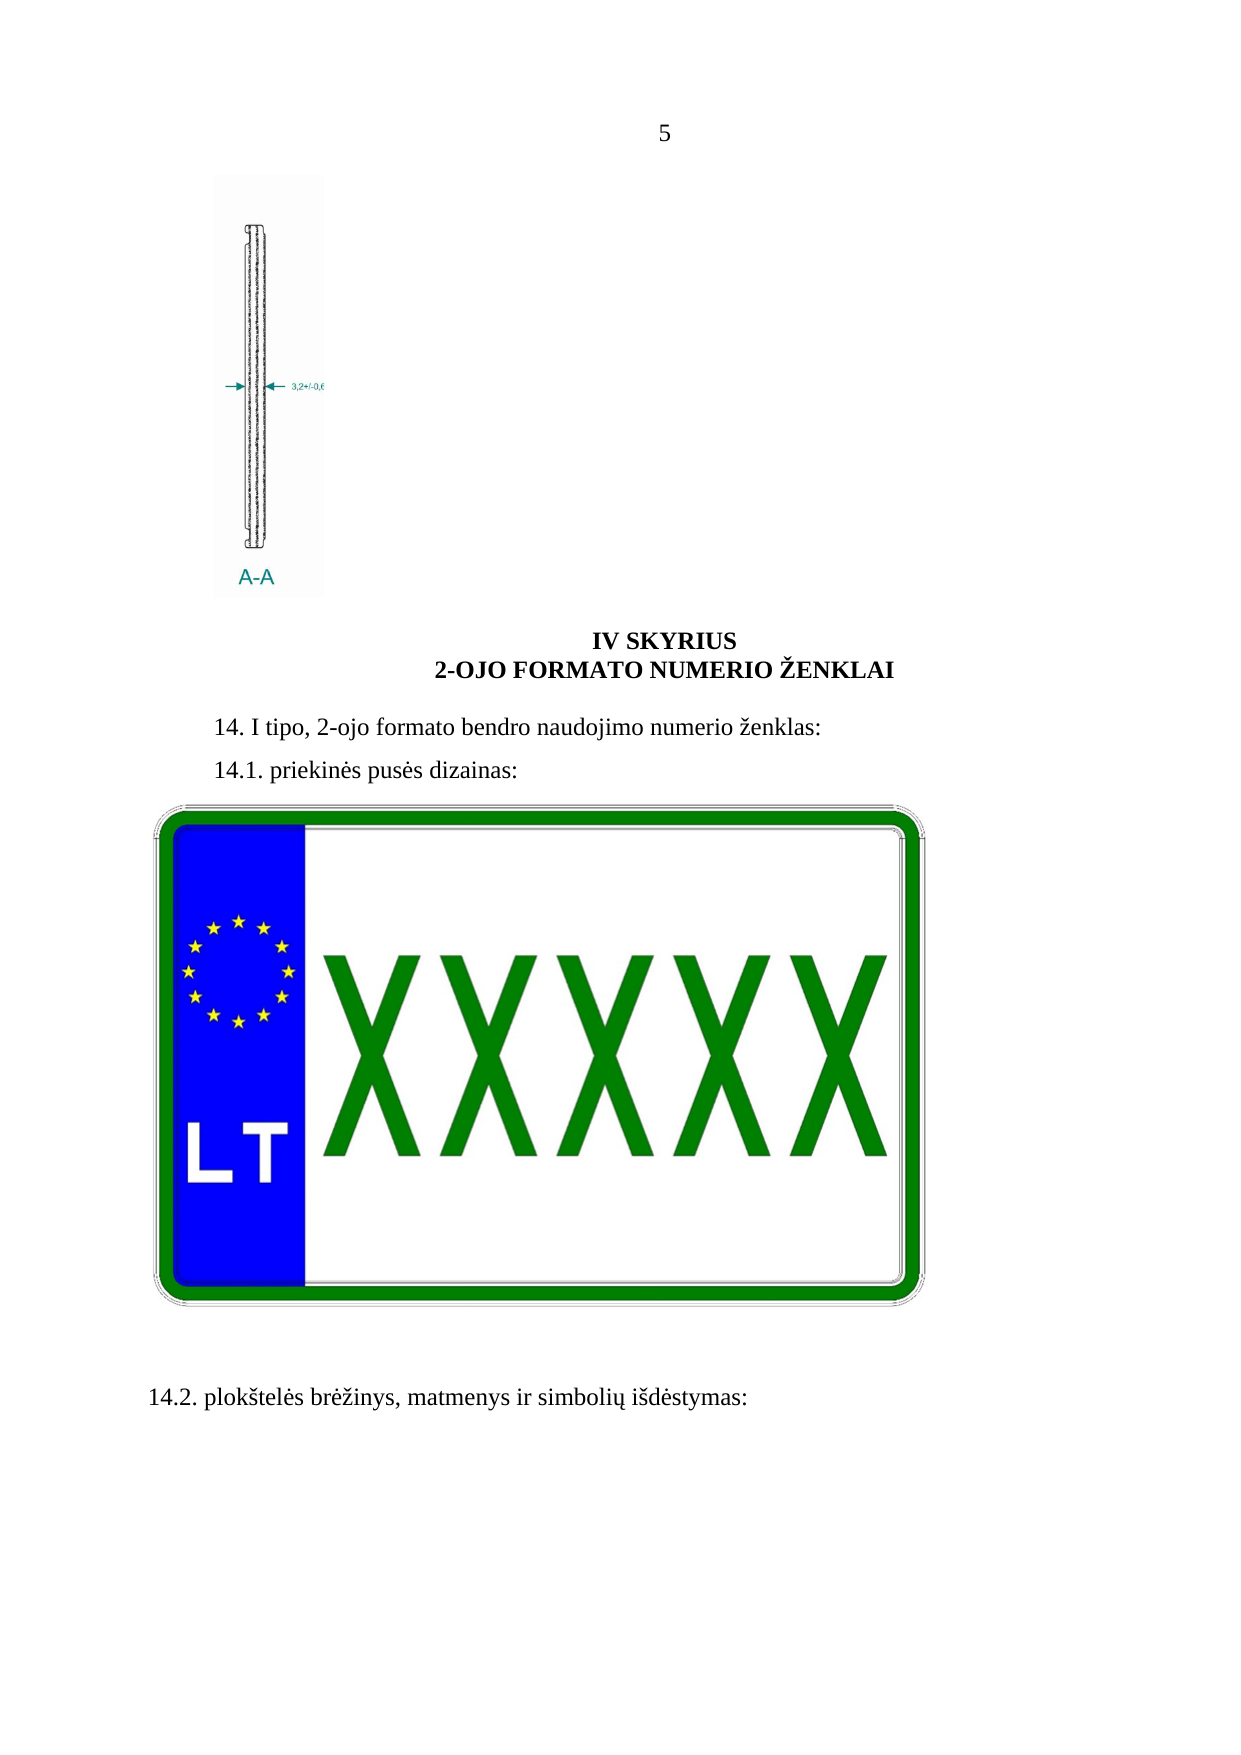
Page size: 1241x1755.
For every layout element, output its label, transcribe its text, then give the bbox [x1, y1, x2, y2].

text 14.2. plokštelės brėžinys, matmenys ir simbolių išdėstymas: [148, 1382, 1181, 1410]
text IV SKYRIUS [148, 626, 1181, 655]
text 14. I tipo, 2-ojo formato bendro naudojimo numerio ženklas: [213, 712, 1181, 741]
text 14.1. priekinės pusės dizainas: [148, 756, 1181, 784]
text 2-OJO FORMATO NUMERIO ŽENKLAI [148, 655, 1181, 684]
